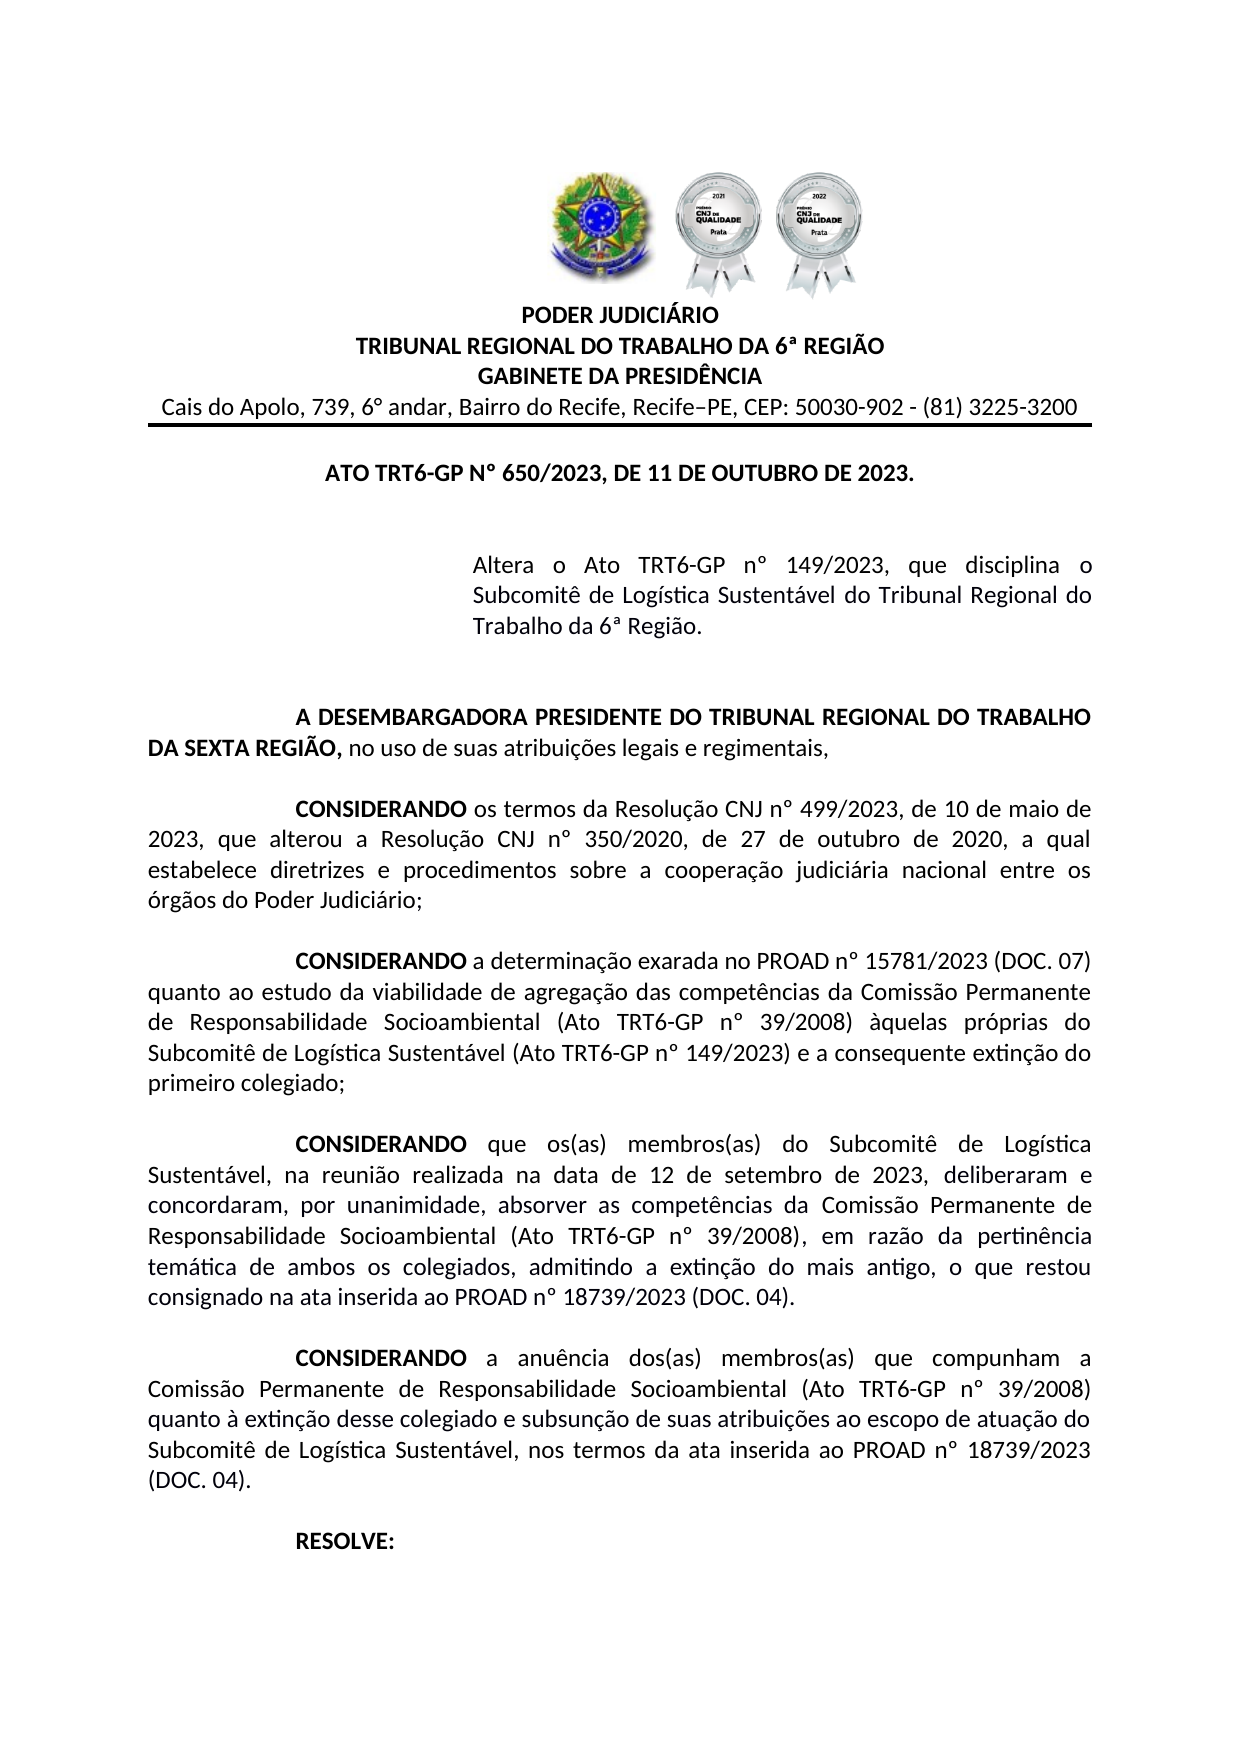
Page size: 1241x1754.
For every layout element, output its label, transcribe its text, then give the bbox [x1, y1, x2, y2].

text Cais do Apolo, 739, 6° andar, Bairro do Recife, Recife–PE, CEP: 50030-902 - (81) 3225-3200 [148, 391, 1092, 423]
text GABINETE DA PRESIDÊNCIA [148, 360, 1092, 391]
text PODER JUDICIÁRIO [148, 299, 1092, 330]
text RESOLVE: [148, 1525, 1092, 1556]
text CONSIDERANDO a determinação exarada no PROAD nº 15781/2023 (DOC. 07) quanto ao estudo da viabilidade de agregação das competências da Comissão Permanente de Responsabilidade Socioambiental (Ato TRT6-GP nº 39/2008) àquelas próprias do Subcomitê de Logística Sustentável (Ato TRT6-GP nº 149/2023) e a consequente extinção do primeiro colegiado; [148, 946, 1092, 1098]
text ATO TRT6-GP Nº 650/2023, DE 11 DE OUTUBRO DE 2023. [148, 457, 1092, 488]
text CONSIDERANDO os termos da Resolução CNJ nº 499/2023, de 10 de maio de 2023, que alterou a Resolução CNJ nº 350/2020, de 27 de outubro de 2020, a qual estabelece diretrizes e procedimentos sobre a cooperação judiciária nacional entre os órgãos do Poder Judiciário; [148, 793, 1092, 915]
text A DESEMBARGADORA PRESIDENTE DO TRIBUNAL REGIONAL DO TRABALHO DA SEXTA REGIÃO, no uso de suas atribuições legais e regimentais, [148, 701, 1092, 762]
text Altera o Ato TRT6-GP nº 149/2023, que disciplina o Subcomitê de Logística Sustentável do Tribunal Regional do Trabalho da 6ª Região. [473, 549, 1092, 640]
text TRIBUNAL REGIONAL DO TRABALHO DA 6ª REGIÃO [148, 330, 1092, 360]
text CONSIDERANDO que os(as) membros(as) do Subcomitê de Logística Sustentável, na reunião realizada na data de 12 de setembro de 2023, deliberaram e concordaram, por unanimidade, absorver as competências da Comissão Permanente de Responsabilidade Socioambiental (Ato TRT6-GP nº 39/2008), em razão da pertinência temática de ambos os colegiados, admitindo a extinção do mais antigo, o que restou consignado na ata inserida ao PROAD nº 18739/2023 (DOC. 04). [148, 1129, 1092, 1312]
text CONSIDERANDO a anuência dos(as) membros(as) que compunham a Comissão Permanente de Responsabilidade Socioambiental (Ato TRT6-GP nº 39/2008) quanto à extinção desse colegiado e subsunção de suas atribuições ao escopo de atuação do Subcomitê de Logística Sustentável, nos termos da ata inserida ao PROAD nº 18739/2023 (DOC. 04). [148, 1342, 1092, 1495]
